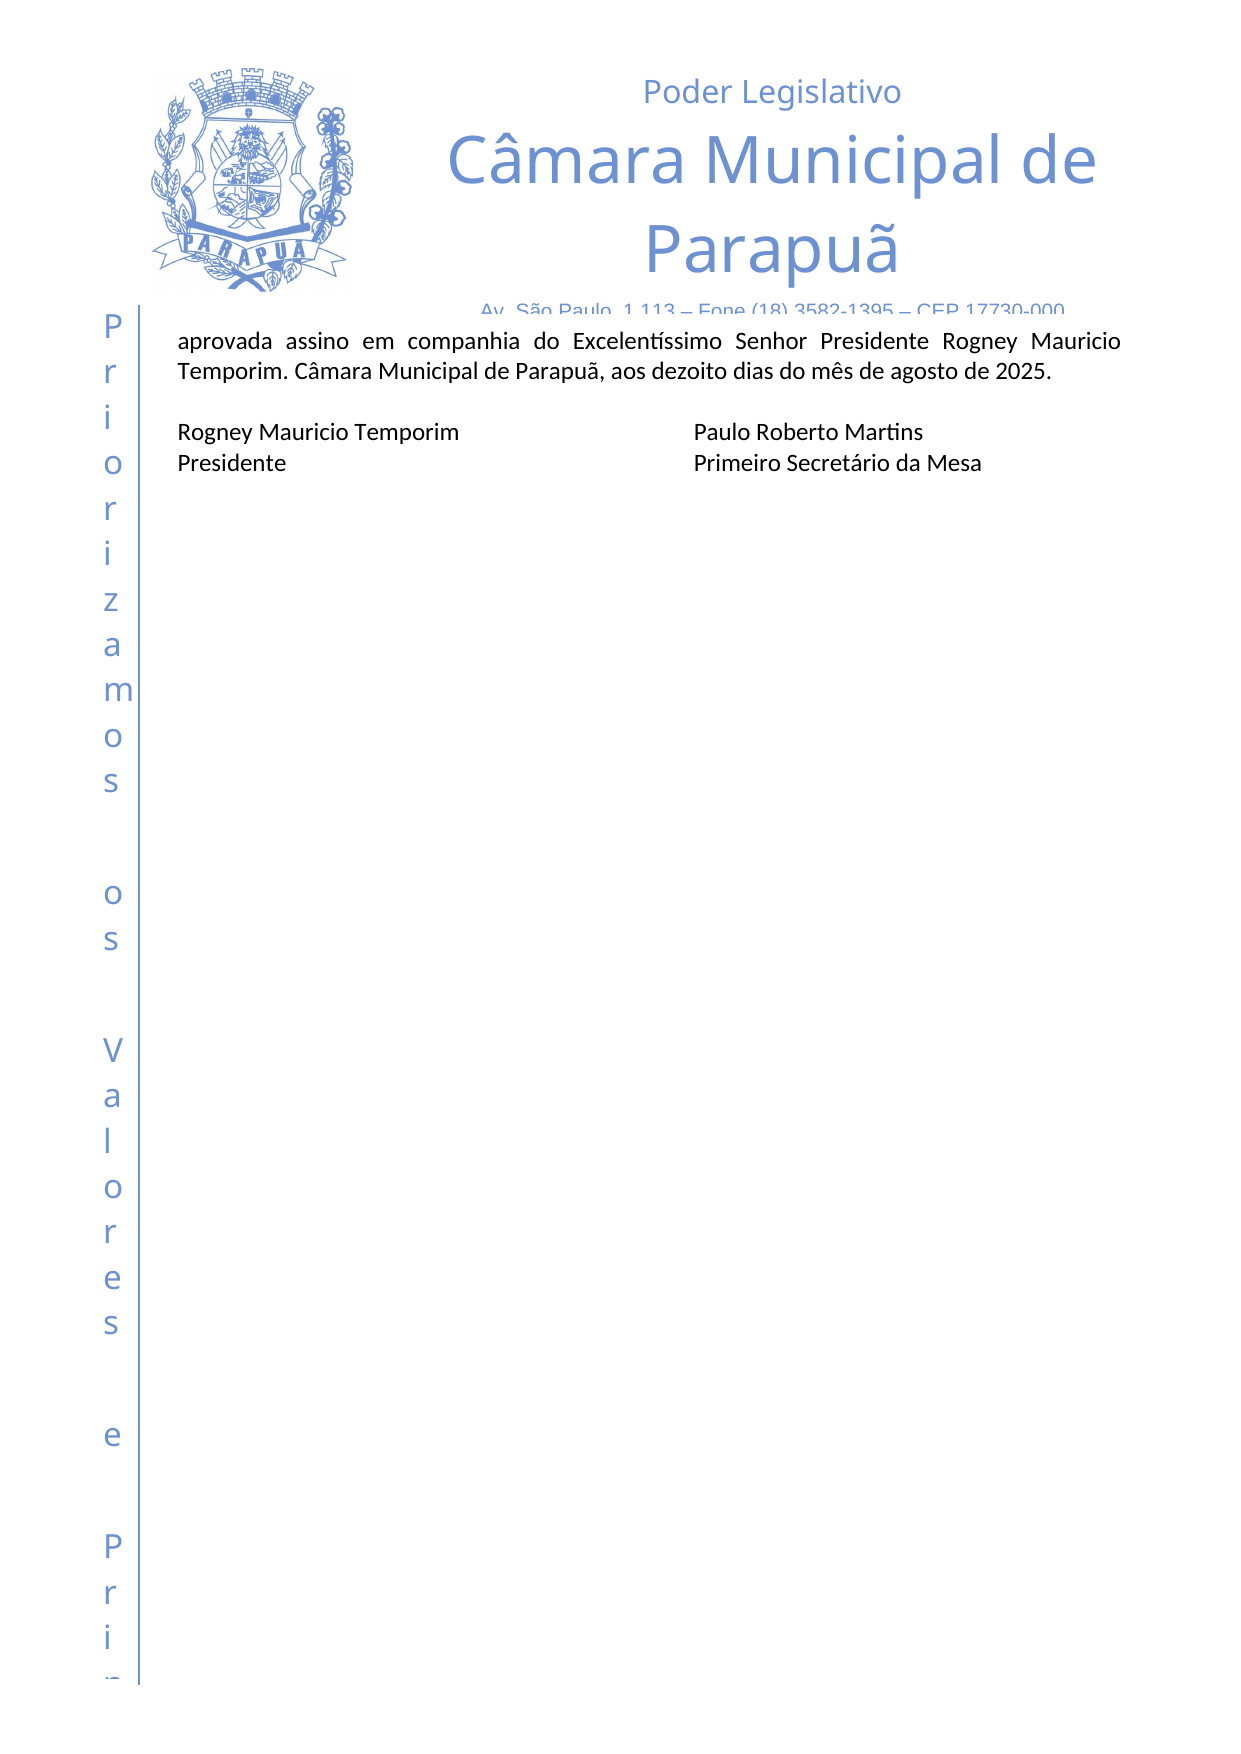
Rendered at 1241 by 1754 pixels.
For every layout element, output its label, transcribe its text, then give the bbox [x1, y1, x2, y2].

text Presidente Primeiro Secretário da Mesa [177, 447, 1122, 477]
picture [151, 68, 354, 292]
text Rogney Mauricio Temporim Paulo Roberto Martins [177, 416, 1122, 447]
text aprovada assino em companhia do Excelentíssimo Senhor Presidente Rogney Mauricio Temporim. Câmara Municipal de Parapuã, aos dezoito dias do mês de agosto de 2025. [177, 325, 1122, 386]
